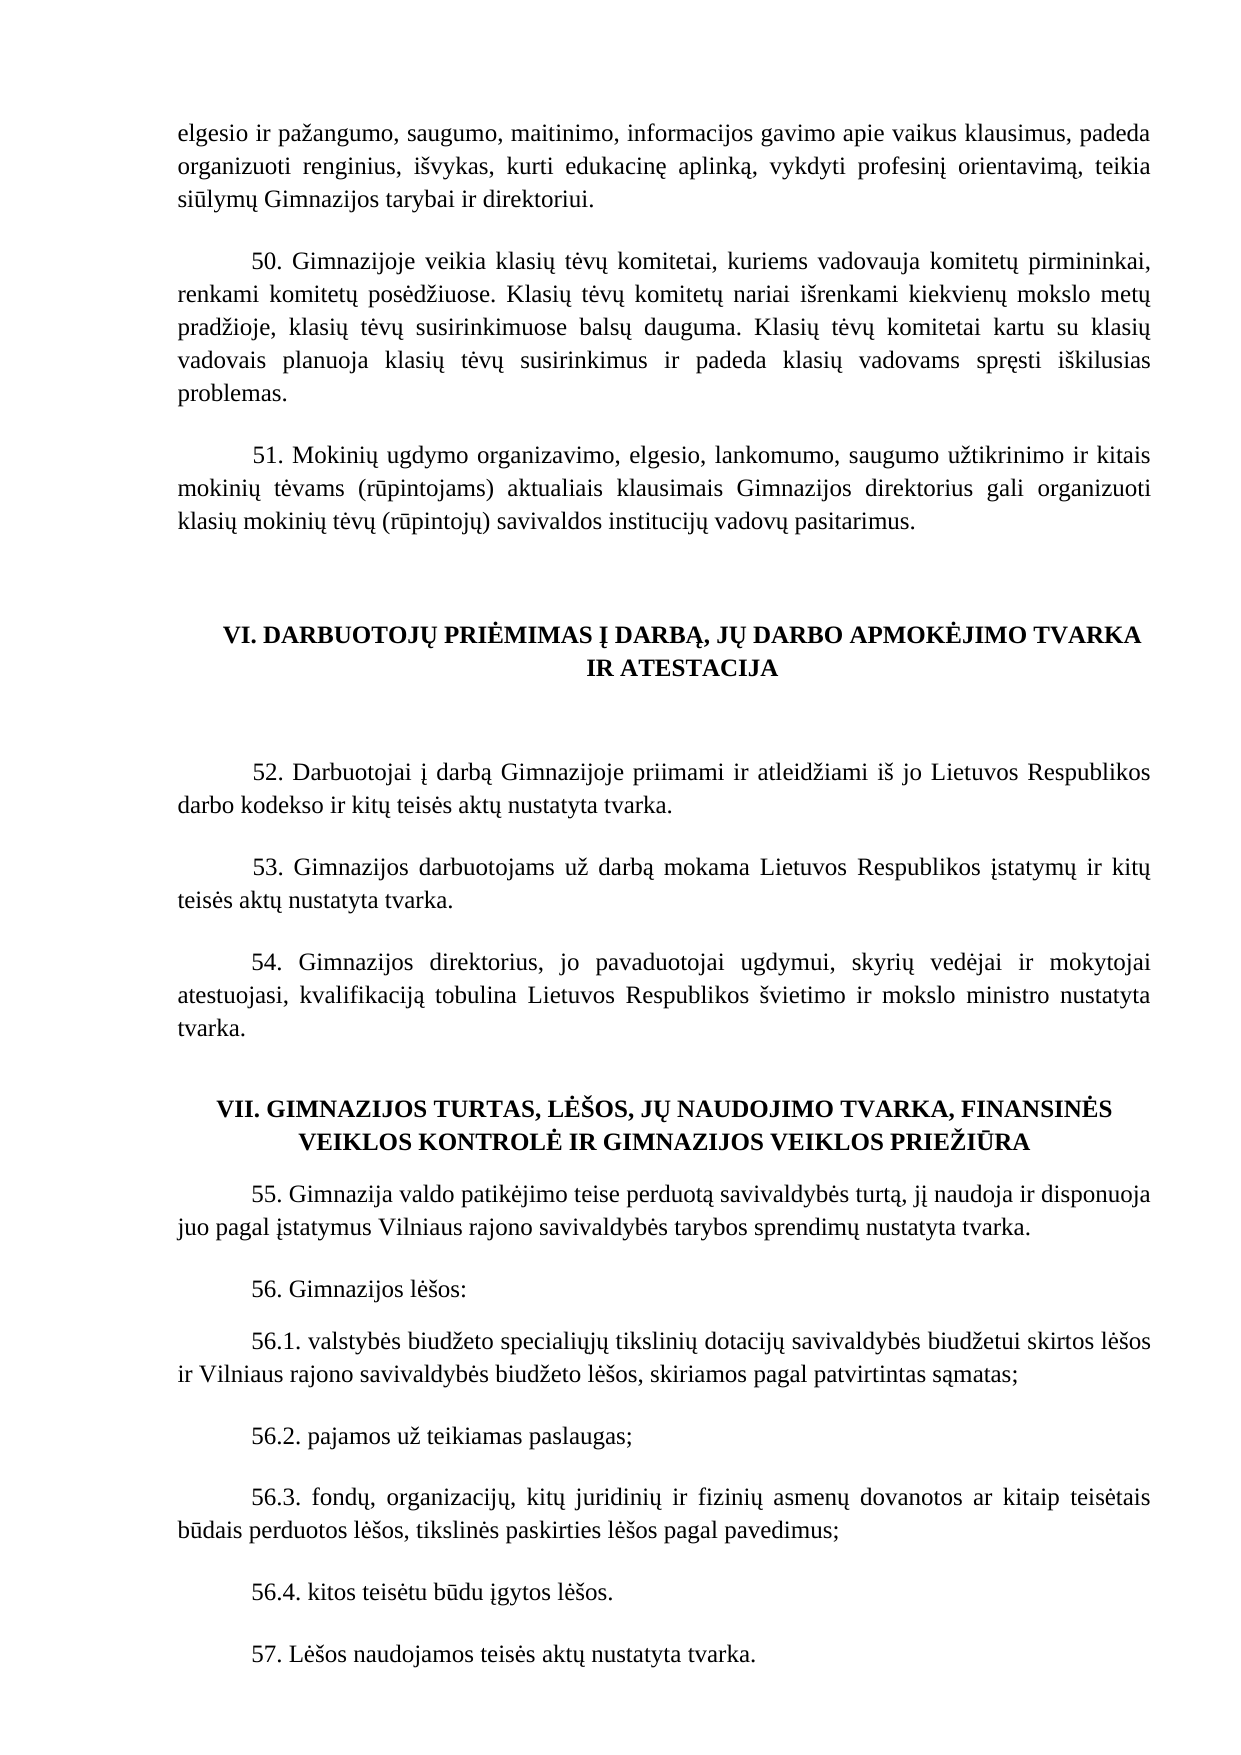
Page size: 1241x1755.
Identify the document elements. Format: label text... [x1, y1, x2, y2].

text 54. Gimnazijos direktorius, jo pavaduotojai ugdymui, skyrių vedėjai ir mokytojai atestuojasi, kvalifikaciją tobulina Lietuvos Respublikos švietimo ir mokslo ministro nustatyta tvarka. [177, 947, 1152, 1042]
text 56. Gimnazijos lėšos: [177, 1274, 1152, 1302]
text 56.2. pajamos už teikiamas paslaugas; [177, 1421, 1152, 1449]
text VI. DARBUOTOJŲ PRIĖMIMAS Į DARBĄ, JŲ DARBO APMOKĖJIMO TVARKA IR ATESTACIJA [213, 620, 1152, 682]
text elgesio ir pažangumo, saugumo, maitinimo, informacijos gavimo apie vaikus klausimus, padeda organizuoti renginius, išvykas, kurti edukacinę aplinką, vykdyti profesinį orientavimą, teikia siūlymų Gimnazijos tarybai ir direktoriui. [177, 118, 1152, 213]
text VII. GIMNAZIJOS TURTAS, LĖŠOS, JŲ NAUDOJIMO TVARKA, FINANSINĖS VEIKLOS KONTROLĖ IR GIMNAZIJOS VEIKLOS PRIEŽIŪRA [177, 1094, 1152, 1156]
text 52. Darbuotojai į darbą Gimnazijoje priimami ir atleidžiami iš jo Lietuvos Respublikos darbo kodekso ir kitų teisės aktų nustatyta tvarka. [177, 757, 1152, 819]
text 56.3. fondų, organizacijų, kitų juridinių ir fizinių asmenų dovanotos ar kitaip teisėtais būdais perduotos lėšos, tikslinės paskirties lėšos pagal pavedimus; [177, 1482, 1152, 1544]
text 57. Lėšos naudojamos teisės aktų nustatyta tvarka. [177, 1639, 1152, 1668]
text 56.1. valstybės biudžeto specialiųjų tikslinių dotacijų savivaldybės biudžetui skirtos lėšos ir Vilniaus rajono savivaldybės biudžeto lėšos, skiriamos pagal patvirtintas sąmatas; [177, 1326, 1152, 1388]
text 51. Mokinių ugdymo organizavimo, elgesio, lankomumo, saugumo užtikrinimo ir kitais mokinių tėvams (rūpintojams) aktualiais klausimais Gimnazijos direktorius gali organizuoti klasių mokinių tėvų (rūpintojų) savivaldos institucijų vadovų pasitarimus. [177, 440, 1152, 534]
text 50. Gimnazijoje veikia klasių tėvų komitetai, kuriems vadovauja komitetų pirmininkai, renkami komitetų posėdžiuose. Klasių tėvų komitetų nariai išrenkami kiekvienų mokslo metų pradžioje, klasių tėvų susirinkimuose balsų dauguma. Klasių tėvų komitetai kartu su klasių vadovais planuoja klasių tėvų susirinkimus ir padeda klasių vadovams spręsti iškilusias problemas. [177, 246, 1152, 407]
text 53. Gimnazijos darbuotojams už darbą mokama Lietuvos Respublikos įstatymų ir kitų teisės aktų nustatyta tvarka. [177, 852, 1152, 914]
text 56.4. kitos teisėtu būdu įgytos lėšos. [177, 1577, 1152, 1606]
text 55. Gimnazija valdo patikėjimo teise perduotą savivaldybės turtą, jį naudoja ir disponuoja juo pagal įstatymus Vilniaus rajono savivaldybės tarybos sprendimų nustatyta tvarka. [177, 1179, 1152, 1241]
